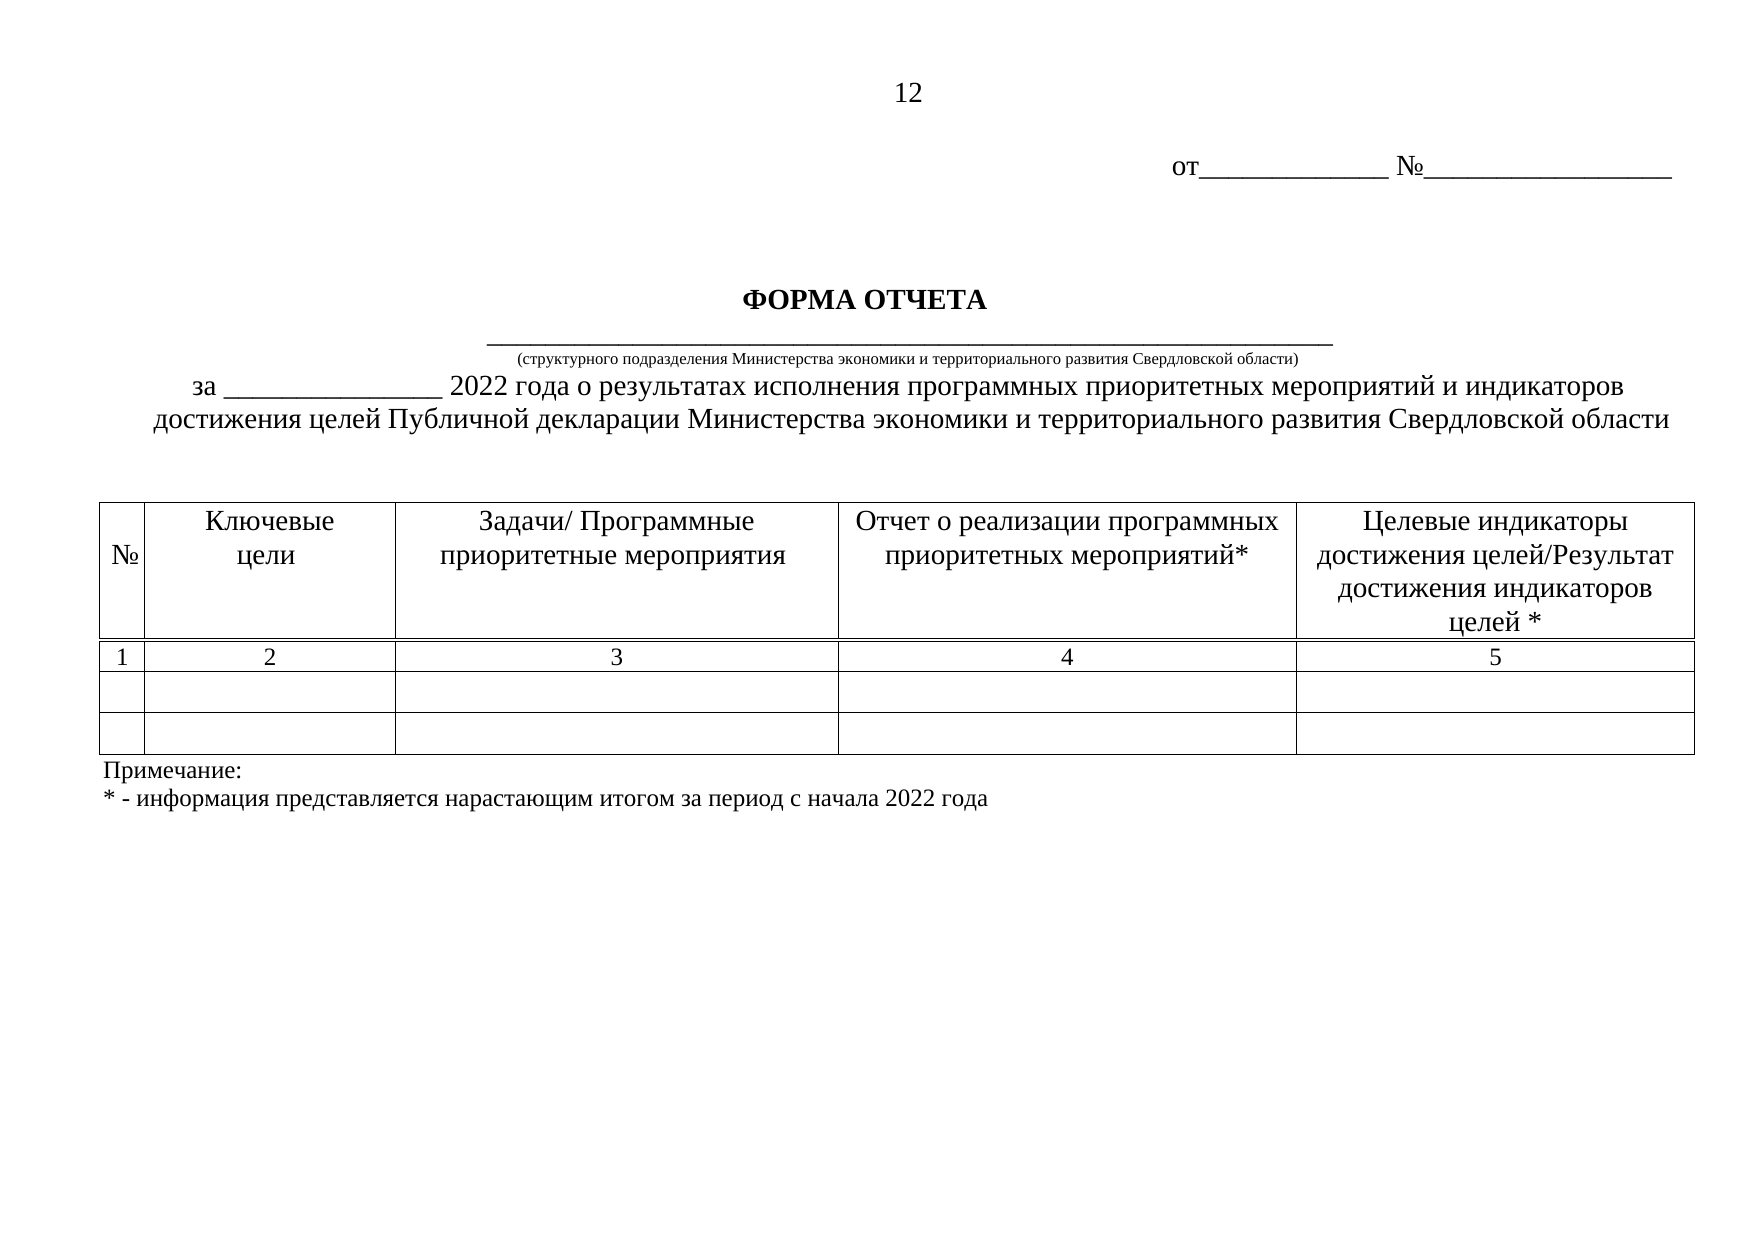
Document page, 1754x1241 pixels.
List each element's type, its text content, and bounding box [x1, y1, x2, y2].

table_header 5 [1297, 642, 1694, 671]
text достижения целей Публичной декларации Министерства экономики и территориального развития Свердловской области [118, 402, 1698, 435]
table_cell [145, 713, 395, 754]
table_header 3 [396, 642, 838, 671]
table_cell [843, 148, 1160, 181]
table_cell [100, 672, 144, 712]
table_cell Примечание: * - информация представляется нарастающим итогом за период с начала 2022 года [100, 755, 1694, 812]
table_cell [396, 672, 838, 712]
table_header 2 [145, 642, 395, 671]
table_header 1 [100, 642, 144, 671]
table_header Задачи/ Программные приоритетные мероприятия [396, 503, 838, 637]
table_cell [1297, 713, 1694, 754]
table_header Ключевые цели [145, 503, 395, 637]
text за _______________ 2022 года о результатах исполнения программных приоритетных мероприятий и индикаторов [118, 368, 1698, 402]
table_cell [839, 672, 1296, 712]
table_header № [100, 503, 144, 637]
text __________________________________________________________ [413, 315, 1698, 349]
table_cell [839, 713, 1296, 754]
text ФОРМА ОТЧЕТА [413, 282, 1698, 315]
table_cell [100, 713, 144, 754]
table_cell [100, 148, 843, 181]
text (структурного подразделения Министерства экономики и территориального развития Свердловской области) [118, 349, 1698, 368]
table_cell от_____________ №_________________ [1160, 148, 1695, 181]
table_header 4 [839, 642, 1296, 671]
table_header Целевые индикаторы достижения целей/Результат достижения индикаторов целей * [1297, 503, 1694, 637]
table_cell [145, 672, 395, 712]
table_header Отчет о реализации программных приоритетных мероприятий* [839, 503, 1296, 637]
table_cell [1297, 672, 1694, 712]
table_cell [396, 713, 838, 754]
